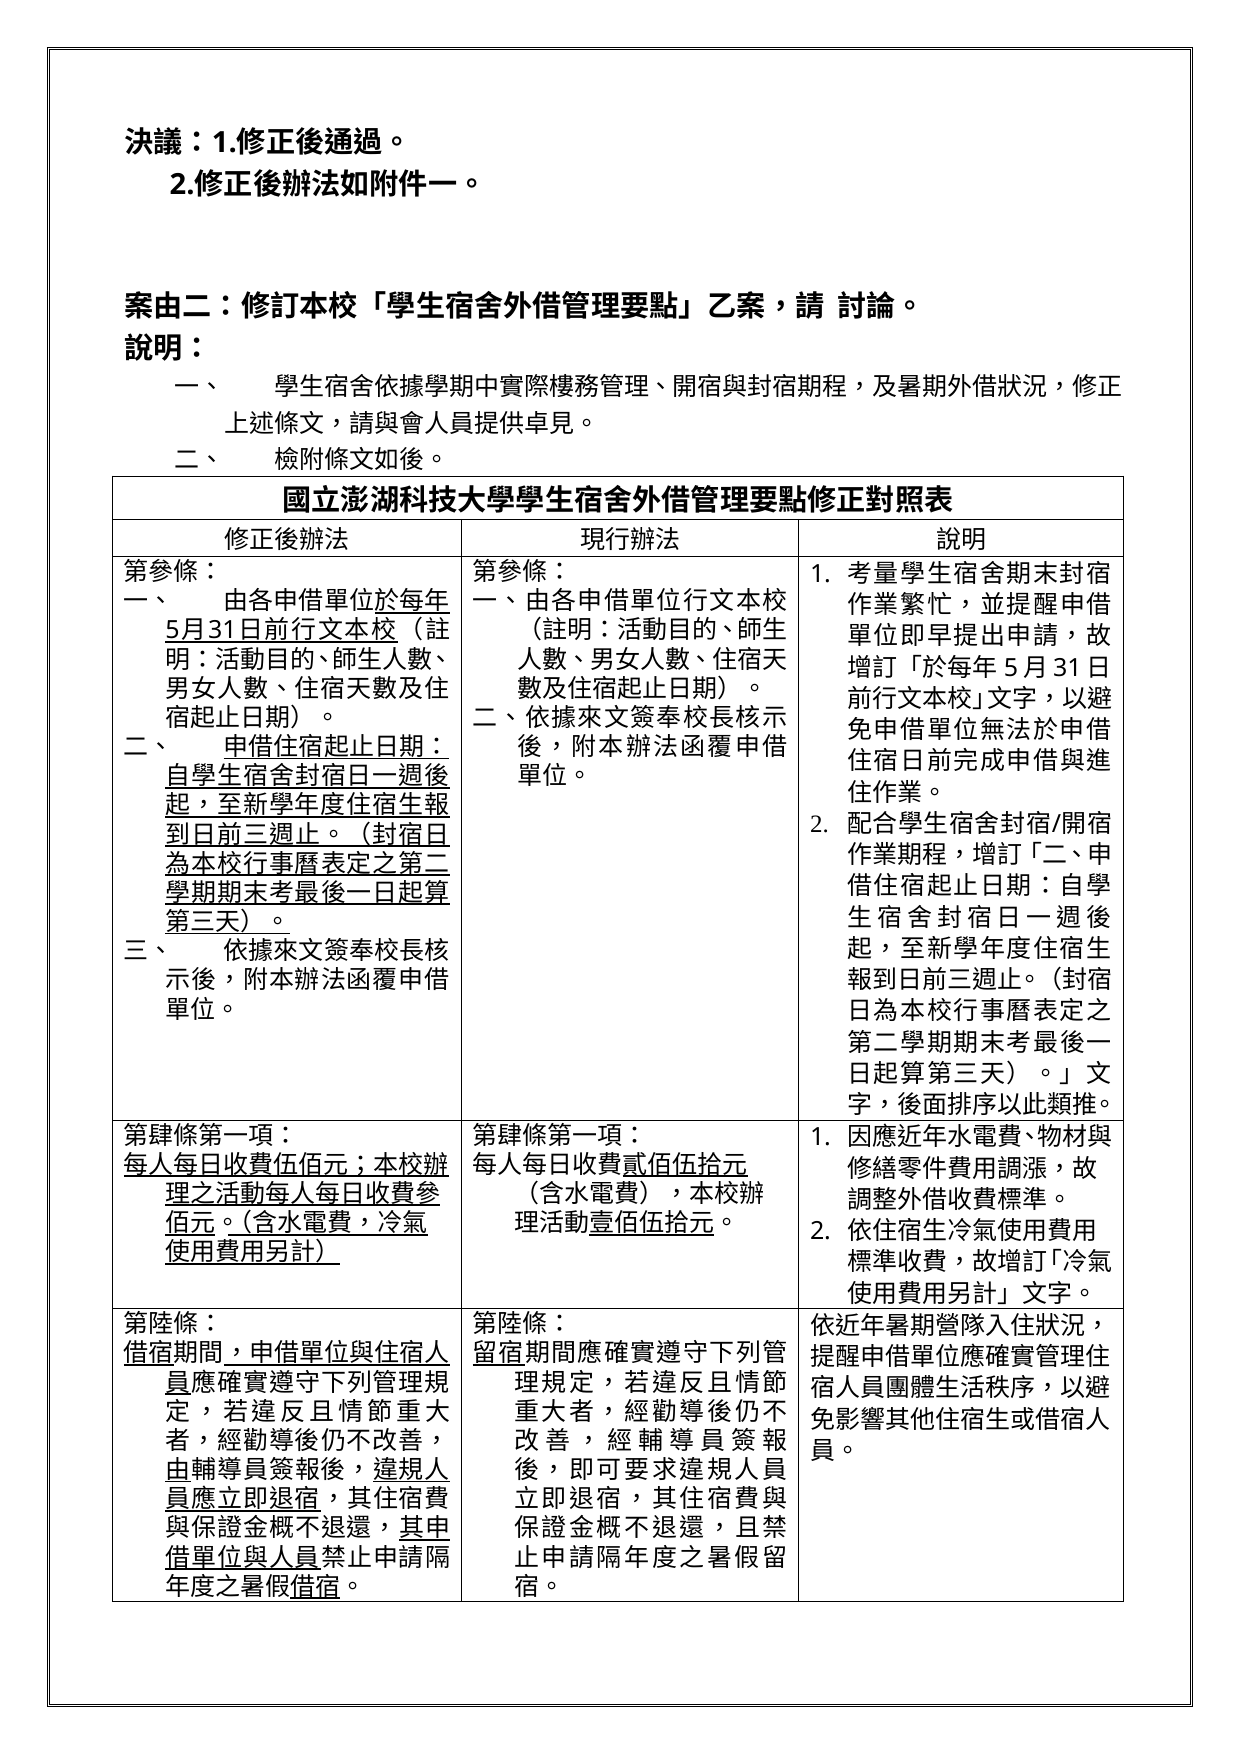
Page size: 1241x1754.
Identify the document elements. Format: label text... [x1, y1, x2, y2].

table_cell 因應近年水電費、物材與修繕零件費用調漲，故調整外借收費標準。 依住宿生冷氣使用費用標準收費，故增訂「冷氣使用費用另計」文字。 [799, 1121, 1123, 1308]
table_cell 第參條： 由各申借單位於每年5月31日前行文本校（註明：活動目的、師生人數、男女人數、住宿天數及住宿起止日期）。 申借住宿起止日期：自學生宿舍封宿日一週後起，至新學年度住宿生報到日前三週止。（封宿日為本校行事曆表定之第二學期期末考最後一日起算第三天）。 依據來文簽奉校長核示後，附本辦法函覆申借單位。 [113, 557, 461, 1120]
table_cell 依近年暑期營隊入住狀況，提醒申借單位應確實管理住宿人員團體生活秩序，以避免影響其他住宿生或借宿人員。 [799, 1309, 1123, 1601]
table_cell 第參條： 一、由各申借單位行文本校（註明：活動目的、師生人數、男女人數、住宿天數及住宿起止日期）。 二、依據來文簽奉校長核示後，附本辦法函覆申借單位。 [462, 557, 798, 1120]
table_cell 考量學生宿舍期末封宿作業繁忙，並提醒申借單位即早提出申請，故增訂「於每年5月31日前行文本校」文字，以避免申借單位無法於申借住宿日前完成申借與進住作業。 配合學生宿舍封宿/開宿作業期程，增訂「二、申借住宿起止日期：自學生宿舍封宿日一週後起，至新學年度住宿生報到日前三週止。（封宿日為本校行事曆表定之第二學期期末考最後一日起算第三天）。」文字，後面排序以此類推。 [799, 557, 1123, 1120]
table_cell 說明 [799, 520, 1123, 556]
table_cell 修正後辦法 [113, 520, 461, 556]
table_cell 第肆條第一項： 每人每日收費貳佰伍拾元（含水電費），本校辦理活動壹佰伍拾元。 [462, 1121, 798, 1308]
table_cell 第肆條第一項： 每人每日收費伍佰元；本校辦理之活動每人每日收費參佰元。（含水電費，冷氣使用費用另計） [113, 1121, 461, 1308]
table_cell 現行辦法 [462, 520, 798, 556]
text 決議：1.修正後通過。 [124, 118, 1122, 161]
table_cell 第陸條： 留宿期間應確實遵守下列管理規定，若違反且情節重大者，經勸導後仍不改善，經輔導員簽報後，即可要求違規人員立即退宿，其住宿費與保證金概不退還，且禁止申請隔年度之暑假留宿。 每晚24時門禁管制。 住宿期間安全，由申借單位自行負責。 不得邀請留宿非申住宿單位之人員。 大聲喧嘩或作息嚴重影響他人安寧。 蓄意破壞、更動宿舍公共器材者。 借單位住宿期間不得發生影響宿舍安全（在寢室內炊膳或使用電熱壺、匙、爐及其他足以改變電路電器設備）、校園安寧之行為。 其他違反本校學生宿舍管理辦法之規定者。 [462, 1309, 798, 1601]
list 學生宿舍依據學期中實際樓務管理、開宿與封宿期程，及暑期外借狀況，修正上述條文，請與會人員提供卓見。 [174, 367, 1122, 439]
text 案由二：修訂本校「學生宿舍外借管理要點」乙案，請 討論。 [124, 282, 1124, 324]
table_cell 第陸條： 借宿期間，申借單位與住宿人員應確實遵守下列管理規定，若違反且情節重大者，經勸導後仍不改善，由輔導員簽報後，違規人員應立即退宿，其住宿費與保證金概不退還，其申借單位與人員禁止申請隔年度之暑假借宿。 每晚24時門禁管制。 住宿期間人員安全管理，由申借單位自行負責。 不得邀請留宿非申住宿單位之人員。 不得大聲喧嘩，並禁止於宿舍內進行團康遊戲或其他影響住宿安寧之活動。 不得蓄意破壞、更動宿舍公共器材之行為。 借單位住宿期間不得發生影響宿舍安全（在寢室內炊膳或使用電熱壺、匙、爐及其他足以改變電路電器設備）、校園安寧之行為。 其他違反本校學生宿舍管理辦法之規定者。 [113, 1309, 461, 1601]
text 說明： [124, 324, 1124, 367]
text 2.修正後辦法如附件一。 [124, 161, 1122, 203]
table_header 國立澎湖科技大學學生宿舍外借管理要點修正對照表 [113, 477, 1123, 519]
list 檢附條文如後。 [174, 439, 1122, 476]
